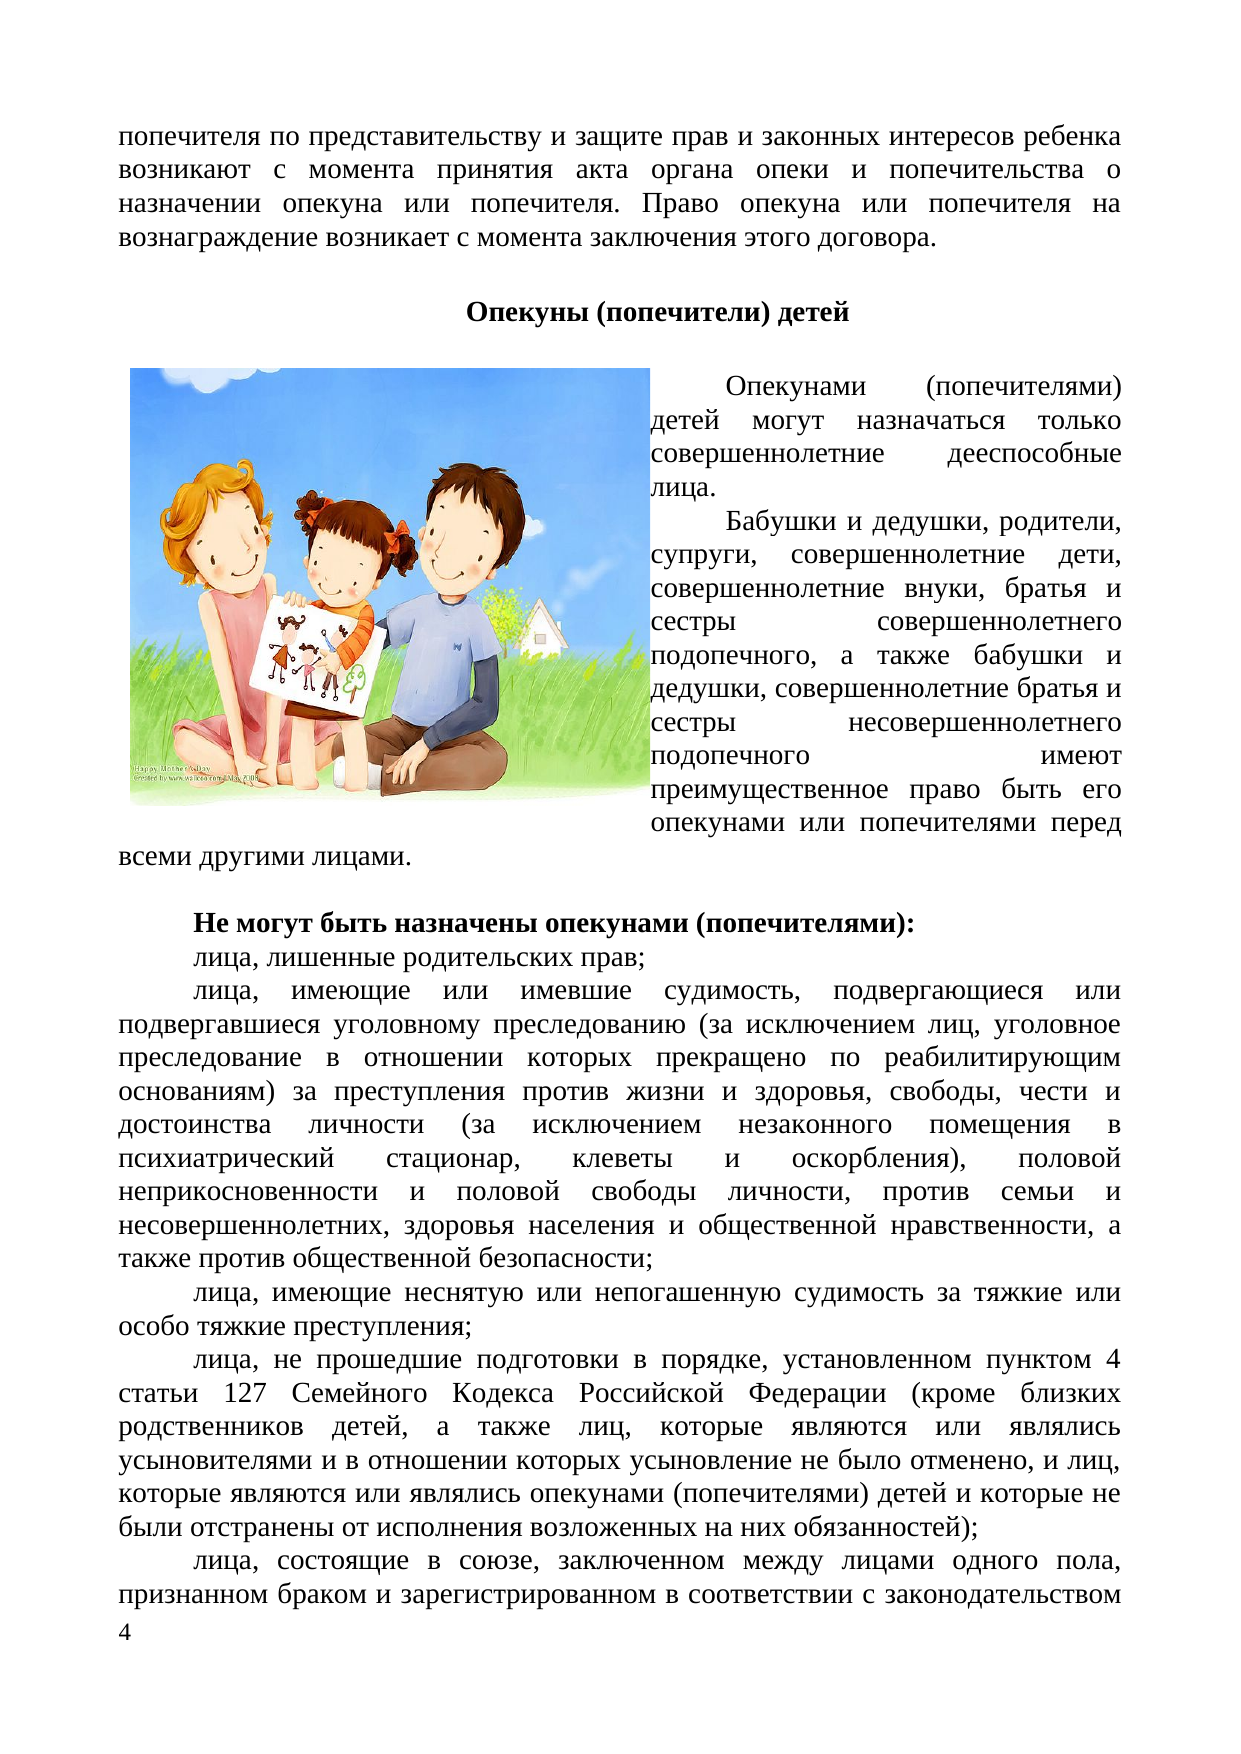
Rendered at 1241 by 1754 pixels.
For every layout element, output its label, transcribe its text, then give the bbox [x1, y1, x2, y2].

text лица, лишенные родительских прав; [118, 939, 1122, 972]
picture [130, 368, 651, 806]
text лица, не прошедшие подготовки в порядке, установленном пунктом 4 статьи 127 Семейного Кодекса Российской Федерации (кроме близких родственников детей, а также лиц, которые являются или являлись усыновителями и в отношении которых усыновление не было отменено, и лиц, которые являются или являлись опекунами (попечителями) детей и которые не были отстранены от исполнения возложенных на них обязанностей); [118, 1341, 1122, 1542]
text попечителя по представительству и защите прав и законных интересов ребенка возникают с момента принятия акта органа опеки и попечительства о назначении опекуна или попечителя. Право опекуна или попечителя на вознаграждение возникает с момента заключения этого договора. [118, 118, 1122, 252]
text лица, состоящие в союзе, заключенном между лицами одного пола, признанном браком и зарегистрированном в соответствии с законодательством [118, 1542, 1122, 1609]
text лица, имеющие неснятую или непогашенную судимость за тяжкие или особо тяжкие преступления; [118, 1274, 1122, 1341]
text Бабушки и дедушки, родители, супруги, совершеннолетние дети, совершеннолетние внуки, братья и сестры совершеннолетнего подопечного, а также бабушки и дедушки, совершеннолетние братья и сестры несовершеннолетнего подопечного имеют преимущественное право быть его опекунами или попечителями перед всеми другими лицами. [118, 503, 1122, 872]
text Опекуны (попечители) детей [193, 294, 1122, 327]
text лица, имеющие или имевшие судимость, подвергающиеся или подвергавшиеся уголовному преследованию (за исключением лиц, уголовное преследование в отношении которых прекращено по реабилитирующим основаниям) за преступления против жизни и здоровья, свободы, чести и достоинства личности (за исключением незаконного помещения в психиатрический стационар, клеветы и оскорбления), половой неприкосновенности и половой свободы личности, против семьи и несовершеннолетних, здоровья населения и общественной нравственности, а также против общественной безопасности; [118, 972, 1122, 1274]
text Опекунами (попечителями) детей могут назначаться только совершеннолетние дееспособные лица. [651, 368, 1122, 503]
text Не могут быть назначены опекунами (попечителями): [118, 905, 1122, 939]
